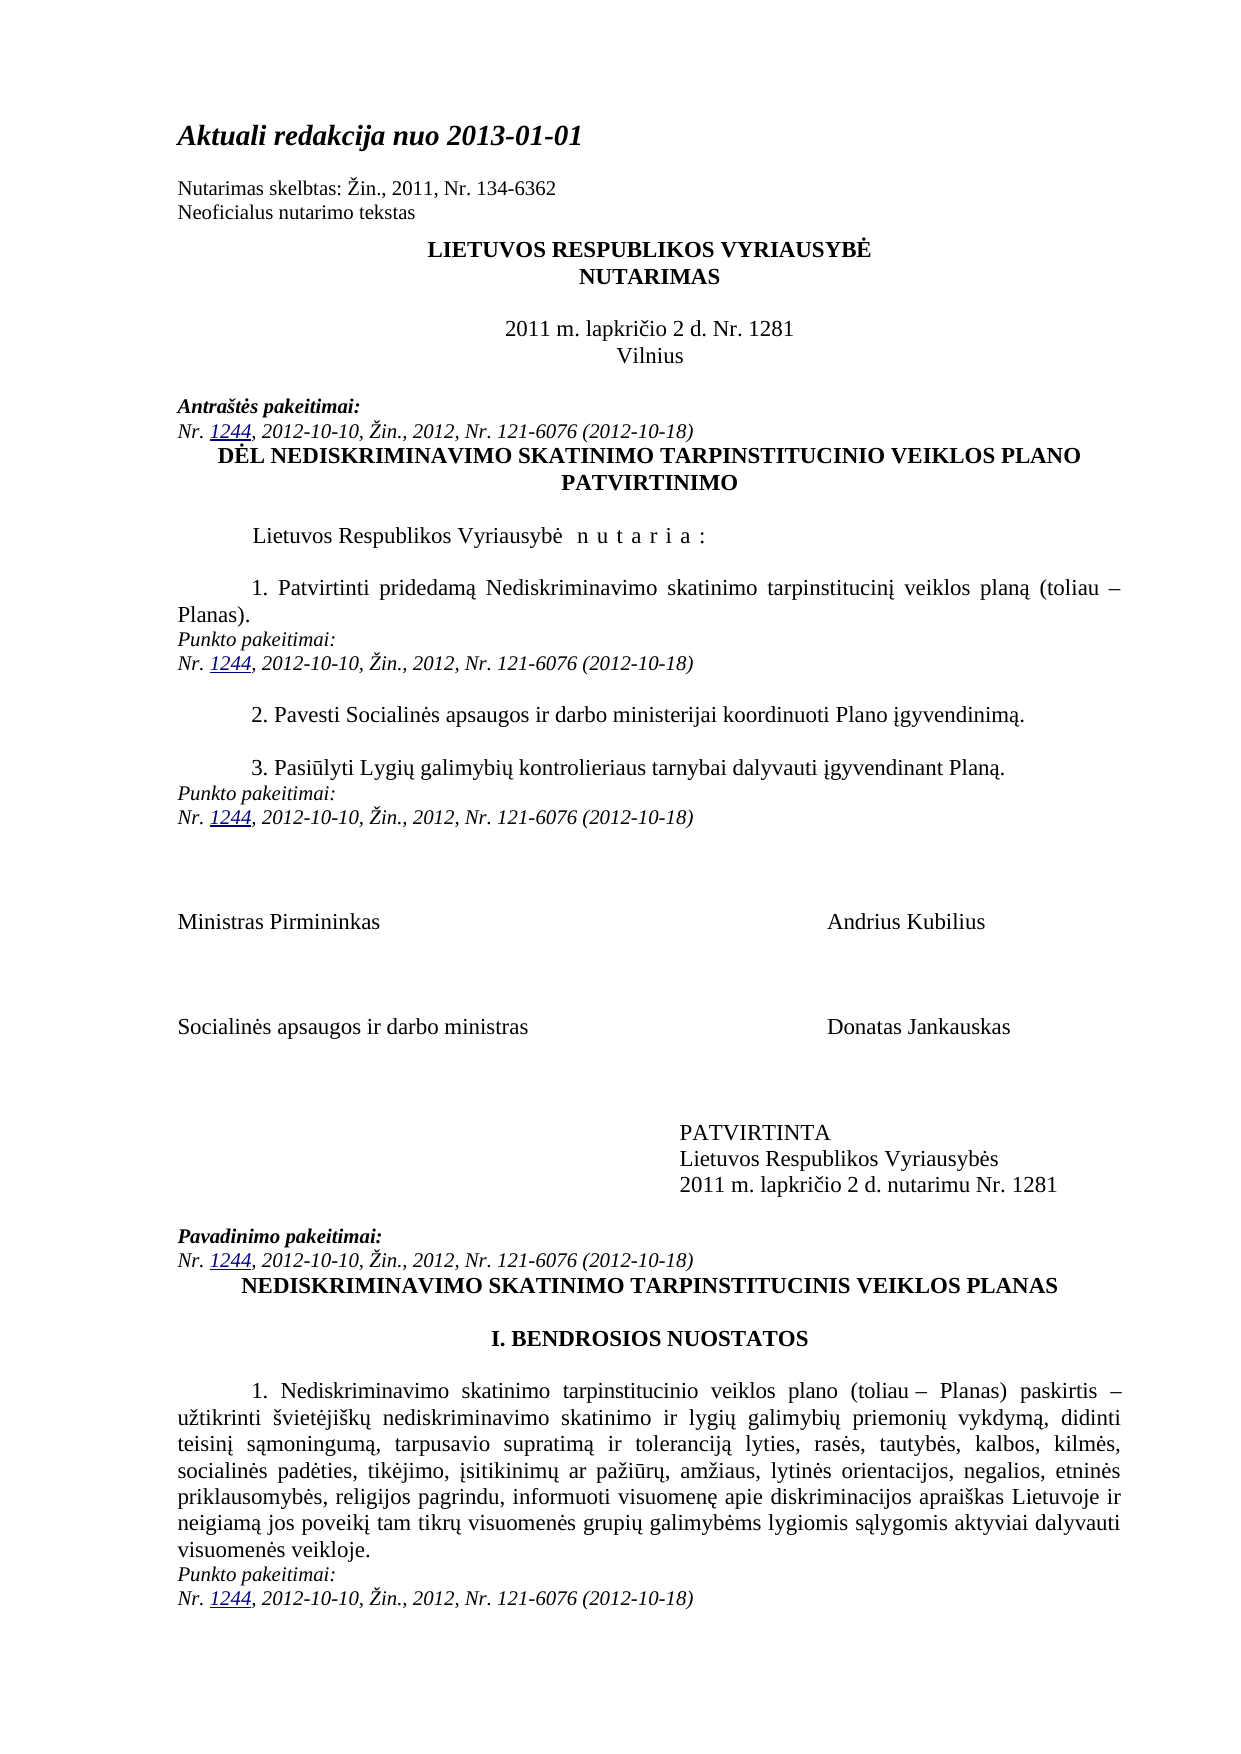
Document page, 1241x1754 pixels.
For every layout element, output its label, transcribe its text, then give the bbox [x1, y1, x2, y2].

text Socialinės apsaugos ir darbo ministras Donatas Jankauskas [177, 1013, 1122, 1039]
text Nr. 1244, 2012-10-10, Žin., 2012, Nr. 121-6076 (2012-10-18) [177, 805, 1122, 829]
text 2011 m. lapkričio 2 d. Nr. 1281 [177, 315, 1122, 342]
text nediskriminavimo skatinimo tarpinstitucinIs veiklos planas [177, 1272, 1122, 1298]
text Nr. 1244, 2012-10-10, Žin., 2012, Nr. 121-6076 (2012-10-18) [177, 651, 1122, 675]
text 1. Nediskriminavimo skatinimo tarpinstitucinio veiklos plano (toliau – Planas) paskirtis – užtikrinti švietėjiškų nediskriminavimo skatinimo ir lygių galimybių priemonių vykdymą, didinti teisinį sąmoningumą, tarpusavio supratimą ir toleranciją lyties, rasės, tautybės, kalbos, kilmės, socialinės padėties, tikėjimo, įsitikinimų ar pažiūrų, amžiaus, lytinės orientacijos, negalios, etninės priklausomybės, religijos pagrindu, informuoti visuomenę apie diskriminacijos apraiškas Lietuvoje ir neigiamą jos poveikį tam tikrų visuomenės grupių galimybėms lygiomis sąlygomis aktyviai dalyvauti visuomenės veikloje. [177, 1378, 1122, 1562]
text Nr. 1244, 2012-10-10, Žin., 2012, Nr. 121-6076 (2012-10-18) [177, 1586, 1122, 1610]
text Punkto pakeitimai: [177, 781, 1122, 805]
text Neoficialus nutarimo tekstas [177, 200, 1122, 224]
text nutarimas [177, 263, 1122, 289]
text Punkto pakeitimai: [177, 627, 1122, 651]
text Pavadinimo pakeitimai: [177, 1224, 1122, 1248]
text Antraštės pakeitimai: [177, 394, 1122, 418]
text 1. Patvirtinti pridedamą Nediskriminavimo skatinimo tarpinstitucinį veiklos planą (toliau – Planas). [177, 574, 1122, 627]
text Vilnius [177, 342, 1122, 368]
text Punkto pakeitimai: [177, 1562, 1122, 1586]
text DĖL NEDISKRIMINAVIMO SKATINIMO TARPINSTITUCINIO VEIKLOS PLANO PATVIRTINIMO [177, 443, 1122, 495]
text Ministras Pirmininkas Andrius Kubilius [177, 908, 1122, 934]
text PATVIRTINTA [679, 1119, 1122, 1145]
text 2. Pavesti Socialinės apsaugos ir darbo ministerijai koordinuoti Plano įgyvendinimą. [177, 702, 1122, 728]
text Aktuali redakcija nuo 2013-01-01 [177, 118, 1122, 152]
subtitle Lietuvos Respublikos Vyriausybė [177, 236, 1122, 263]
text Nutarimas skelbtas: Žin., 2011, Nr. 134-6362 [177, 176, 1122, 200]
text Lietuvos Respublikos Vyriausybė nutaria: [177, 522, 1122, 548]
text Lietuvos Respublikos Vyriausybės 2011 m. lapkričio 2 d. nutarimu Nr. 1281 [679, 1145, 1122, 1198]
text Nr. 1244, 2012-10-10, Žin., 2012, Nr. 121-6076 (2012-10-18) [177, 418, 1122, 443]
text Nr. 1244, 2012-10-10, Žin., 2012, Nr. 121-6076 (2012-10-18) [177, 1248, 1122, 1272]
subtitle I. Bendrosios nuostatos [177, 1325, 1122, 1351]
text 3. Pasiūlyti Lygių galimybių kontrolieriaus tarnybai dalyvauti įgyvendinant Planą. [177, 754, 1122, 781]
